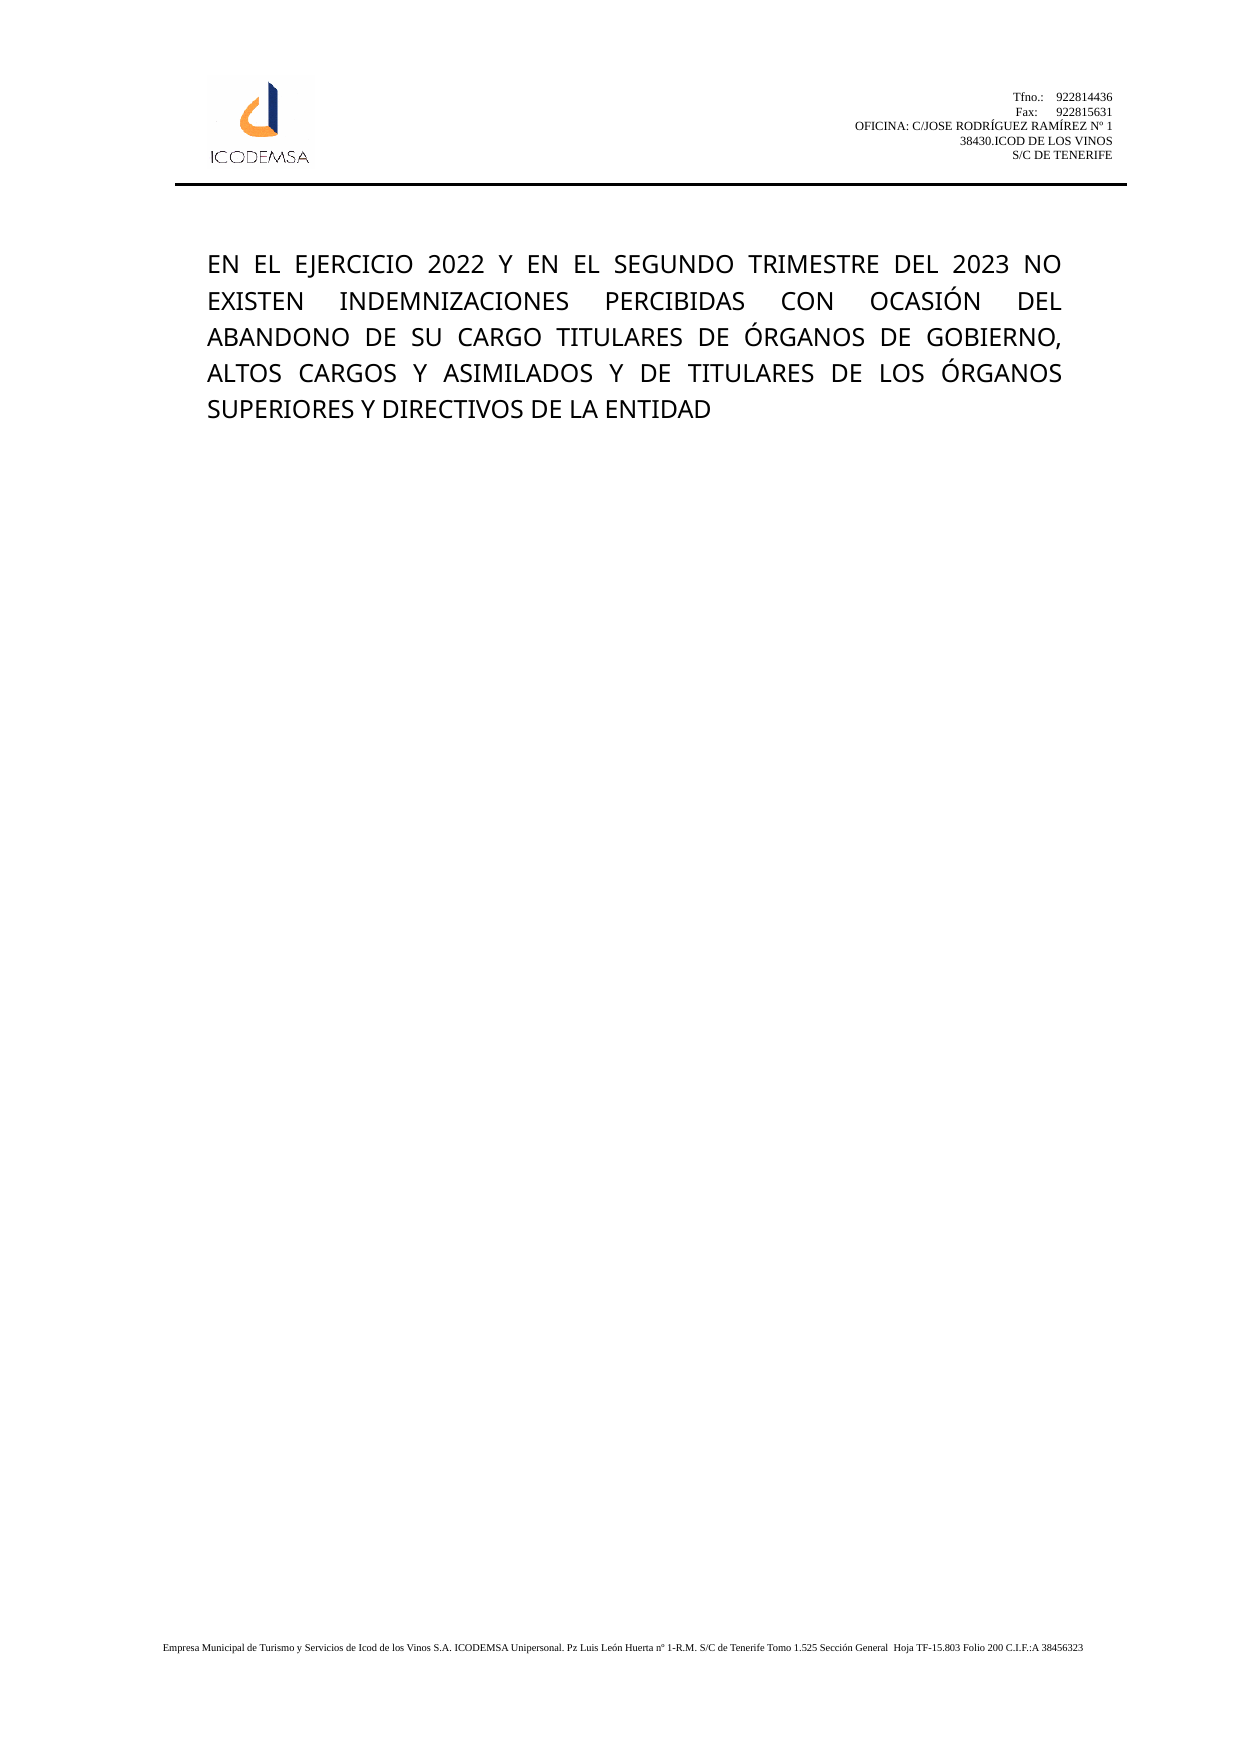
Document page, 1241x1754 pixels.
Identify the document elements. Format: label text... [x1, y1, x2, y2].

text Tfno.: 922814436 [676, 90, 1112, 104]
text EN EL EJERCICIO 2022 Y EN EL SEGUNDO TRIMESTRE DEL 2023 NO EXISTEN INDEMNIZACIONES PERCIBIDAS CON OCASIÓN DEL ABANDONO DE SU CARGO TITULARES DE ÓRGANOS DE GOBIERNO, ALTOS CARGOS Y ASIMILADOS Y DE TITULARES DE LOS ÓRGANOS SUPERIORES Y DIRECTIVOS DE LA ENTIDAD [207, 247, 1063, 425]
text Empresa Municipal de Turismo y Servicios de Icod de los Vinos S.A. ICODEMSA Unipersonal. Pz Luis León Huerta nº 1-R.M. S/C de Tenerife Tomo 1.525 Sección General Hoja TF-15.803 Folio 200 C.I.F.:A 38456323 [0, 1642, 1240, 1654]
text Fax: 922815631 [676, 104, 1112, 119]
text OFICINA: C/JOSE RODRÍGUEZ RAMÍREZ Nº 1 [676, 119, 1112, 133]
picture [206, 75, 315, 169]
text 38430.ICOD DE LOS VINOS [676, 133, 1112, 148]
text S/C DE TENERIFE [676, 148, 1112, 162]
